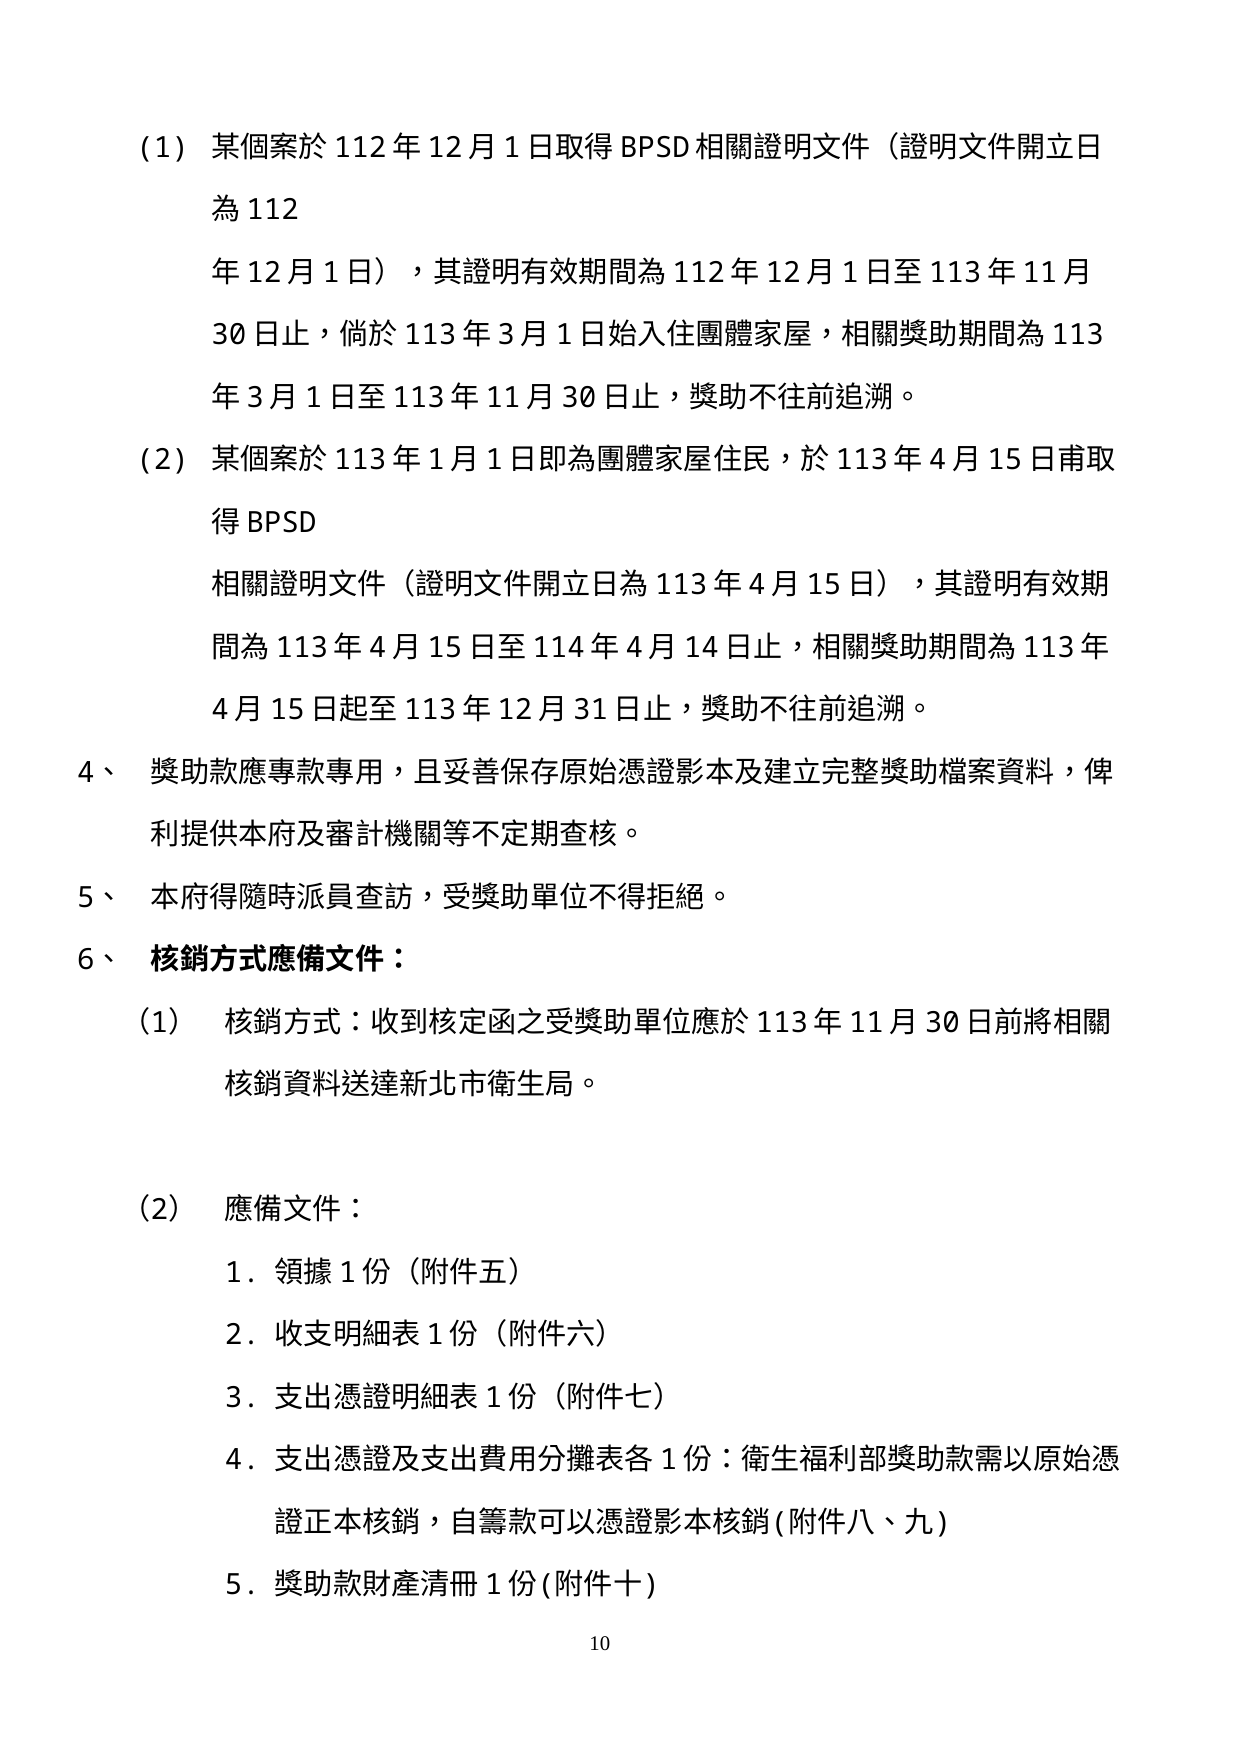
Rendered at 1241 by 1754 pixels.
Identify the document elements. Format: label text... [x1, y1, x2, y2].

list 獎助款財產清冊1份(附件十) [224, 1540, 1122, 1603]
list 領據1份（附件五） [224, 1228, 1122, 1290]
list 核銷方式：收到核定函之受獎助單位應於113年11月30日前將相關核銷資料送達新北市衛生局。 [121, 978, 1122, 1103]
list 獎助款應專款專用，且妥善保存原始憑證影本及建立完整獎助檔案資料，俾利提供本府及審計機關等不定期查核。 [77, 728, 1122, 853]
text 年12月1日），其證明有效期間為112年12月1日至113年11月30日止，倘於113年3月1日始入住團體家屋，相關獎助期間為113年3月1日至113年11月30日止，獎助不往前追溯。 [211, 228, 1122, 415]
list 應備文件： [121, 1165, 1122, 1228]
list 收支明細表1份（附件六） [224, 1290, 1122, 1353]
list 支出憑證明細表1份（附件七） [224, 1353, 1122, 1415]
text 相關證明文件（證明文件開立日為113年4月15日），其證明有效期間為113年4月15日至114年4月14日止，相關獎助期間為113年4月15日起至113年12月31日止，獎助不往前追溯。 [211, 540, 1122, 728]
list 核銷方式應備文件： [77, 915, 1122, 978]
list 某個案於112年12月1日取得BPSD相關證明文件（證明文件開立日為112 [136, 103, 1122, 228]
list 某個案於113年1月1日即為團體家屋住民，於113年4月15日甫取得BPSD [136, 415, 1122, 540]
list 本府得隨時派員查訪，受獎助單位不得拒絕。 [77, 853, 1122, 915]
list 支出憑證及支出費用分攤表各1份：衛生福利部獎助款需以原始憑證正本核銷，自籌款可以憑證影本核銷(附件八、九) [224, 1415, 1122, 1540]
